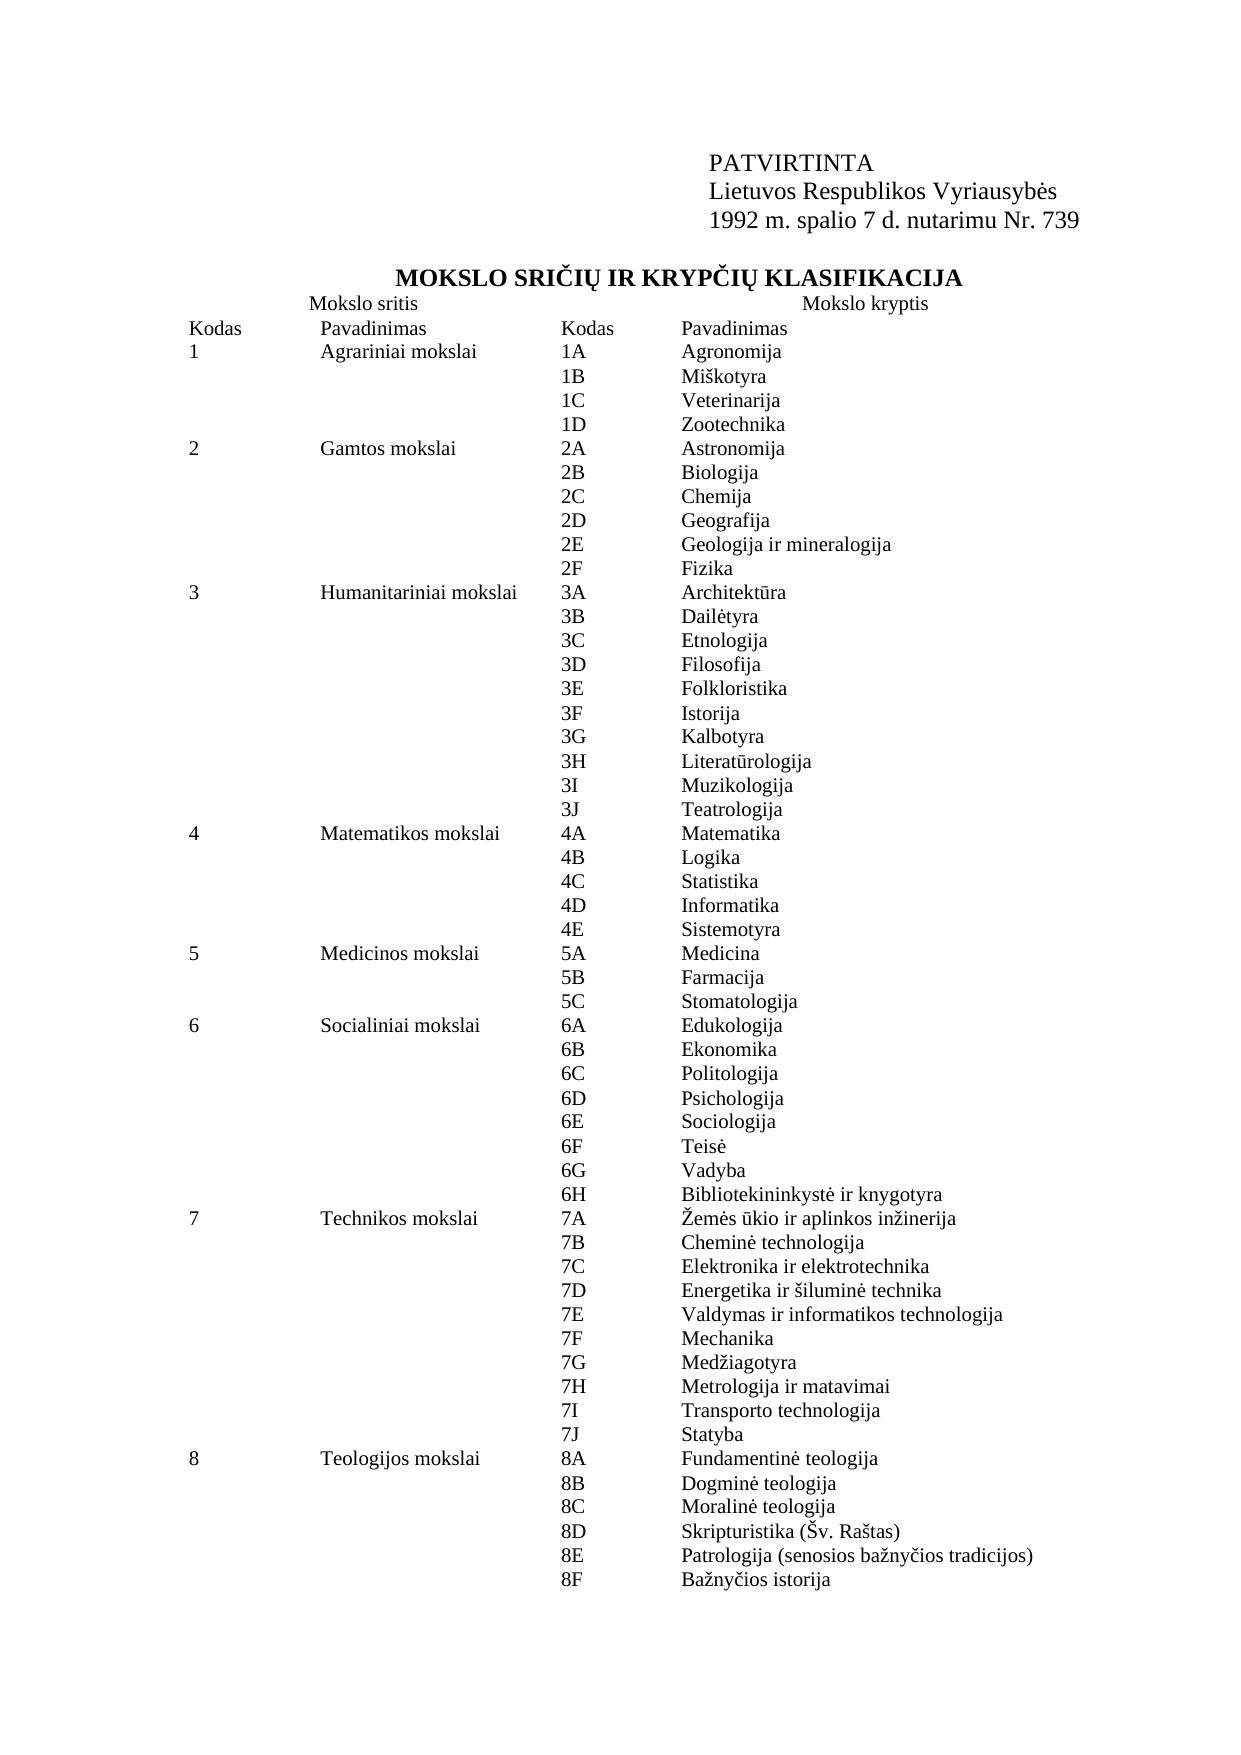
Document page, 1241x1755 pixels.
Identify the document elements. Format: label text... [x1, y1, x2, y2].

table_cell [177, 1326, 309, 1350]
table_cell [309, 1543, 549, 1567]
table_cell Fundamentinė teologija [670, 1446, 1181, 1470]
table_cell [309, 1326, 549, 1350]
table_cell [309, 508, 549, 532]
table_cell [309, 364, 549, 388]
table_cell Psichologija [670, 1085, 1181, 1109]
table_cell [309, 388, 549, 412]
table_cell [309, 1134, 549, 1158]
table_cell 4E [550, 917, 670, 941]
table_cell Agronomija [670, 340, 1181, 363]
table_cell [177, 1470, 309, 1494]
table_cell 3E [550, 676, 670, 700]
table_cell 8E [550, 1543, 670, 1567]
table_cell [309, 917, 549, 941]
table_cell Etnologija [670, 628, 1181, 652]
table_cell 1B [550, 364, 670, 388]
table_cell [177, 965, 309, 989]
table_cell [309, 749, 549, 773]
table_cell 3 [177, 580, 309, 604]
table_cell [309, 1254, 549, 1278]
table_cell [309, 1278, 549, 1302]
table_cell [309, 484, 549, 508]
table_cell [177, 412, 309, 436]
table_cell 4B [550, 845, 670, 869]
table_cell [177, 1302, 309, 1326]
table_cell 8F [550, 1567, 670, 1591]
table_cell Žemės ūkio ir aplinkos inžinerija [670, 1206, 1181, 1230]
table_cell Informatika [670, 893, 1181, 917]
table_cell 7I [550, 1398, 670, 1422]
table_cell Elektronika ir elektrotechnika [670, 1254, 1181, 1278]
table_cell 4D [550, 893, 670, 917]
table_cell [177, 1134, 309, 1158]
table_cell Muzikologija [670, 773, 1181, 797]
table_cell Statistika [670, 869, 1181, 893]
table_cell [177, 1567, 309, 1591]
table_cell Pavadinimas [309, 315, 549, 339]
table_cell [177, 652, 309, 676]
table_cell [177, 508, 309, 532]
table_cell 8A [550, 1446, 670, 1470]
table_cell 7H [550, 1374, 670, 1398]
table_cell Farmacija [670, 965, 1181, 989]
table_cell [309, 1519, 549, 1543]
table_cell Sistemotyra [670, 917, 1181, 941]
table_cell 6F [550, 1134, 670, 1158]
table_header Mokslo sritis [177, 291, 549, 315]
table_cell 3H [550, 749, 670, 773]
table_cell [309, 725, 549, 748]
table_cell [309, 797, 549, 821]
table_cell [309, 1374, 549, 1398]
table_cell Metrologija ir matavimai [670, 1374, 1181, 1398]
table_cell [177, 700, 309, 724]
table_cell [309, 1422, 549, 1446]
table_cell Dogminė teologija [670, 1470, 1181, 1494]
table_cell Statyba [670, 1422, 1181, 1446]
text PATVIRTINTA [177, 148, 1181, 176]
table_cell Folkloristika [670, 676, 1181, 700]
table_cell [309, 1302, 549, 1326]
table_cell 2E [550, 532, 670, 556]
table_cell Geografija [670, 508, 1181, 532]
table_cell Biologija [670, 460, 1181, 484]
table_cell Dailėtyra [670, 604, 1181, 628]
table_cell 5C [550, 989, 670, 1013]
table_cell 6A [550, 1013, 670, 1037]
table_cell [309, 1110, 549, 1133]
table_cell Politologija [670, 1061, 1181, 1085]
table_cell [177, 1519, 309, 1543]
table_cell Geologija ir mineralogija [670, 532, 1181, 556]
table_cell Teisė [670, 1134, 1181, 1158]
table_cell 1C [550, 388, 670, 412]
table_cell Fizika [670, 556, 1181, 580]
table_cell [309, 773, 549, 797]
table_cell 8B [550, 1470, 670, 1494]
table_cell 5 [177, 941, 309, 965]
table_cell 3C [550, 628, 670, 652]
table_cell 3D [550, 652, 670, 676]
table_cell Veterinarija [670, 388, 1181, 412]
table_cell [309, 1495, 549, 1518]
table_cell Socialiniai mokslai [309, 1013, 549, 1037]
table_cell [177, 1422, 309, 1446]
table_cell 3F [550, 700, 670, 724]
table_cell Bažnyčios istorija [670, 1567, 1181, 1591]
table_cell 6B [550, 1037, 670, 1061]
table_cell Logika [670, 845, 1181, 869]
table_cell [309, 556, 549, 580]
table_cell [309, 532, 549, 556]
table_cell Kalbotyra [670, 725, 1181, 748]
table_cell Humanitariniai mokslai [309, 580, 549, 604]
table_cell [177, 1085, 309, 1109]
table_cell [177, 989, 309, 1013]
table_cell 3B [550, 604, 670, 628]
table_cell [309, 965, 549, 989]
table_cell [309, 1350, 549, 1374]
table_cell 3J [550, 797, 670, 821]
table_cell [309, 604, 549, 628]
table_cell [177, 1254, 309, 1278]
table_cell [309, 652, 549, 676]
table_cell 7C [550, 1254, 670, 1278]
text Mokslo sričių ir krypčių klasifikacija [177, 263, 1181, 291]
table_cell 7E [550, 1302, 670, 1326]
table_cell [309, 1158, 549, 1182]
table_cell [177, 1037, 309, 1061]
table_cell [177, 917, 309, 941]
table_cell 4A [550, 821, 670, 845]
table_cell [177, 1230, 309, 1254]
table_cell [309, 989, 549, 1013]
table_cell Architektūra [670, 580, 1181, 604]
table_cell Medžiagotyra [670, 1350, 1181, 1374]
table_cell 6H [550, 1182, 670, 1206]
table_cell 7A [550, 1206, 670, 1230]
table_cell 1D [550, 412, 670, 436]
table_cell [177, 1495, 309, 1518]
table_cell 3I [550, 773, 670, 797]
table_cell [177, 773, 309, 797]
table_cell 2B [550, 460, 670, 484]
table_cell Edukologija [670, 1013, 1181, 1037]
table_cell 7 [177, 1206, 309, 1230]
table_cell Teatrologija [670, 797, 1181, 821]
table_cell 6 [177, 1013, 309, 1037]
text Lietuvos Respublikos Vyriausybės [177, 176, 1181, 205]
table_cell Mechanika [670, 1326, 1181, 1350]
table_cell 5B [550, 965, 670, 989]
table_cell 2C [550, 484, 670, 508]
table_cell Cheminė technologija [670, 1230, 1181, 1254]
table_cell [309, 1182, 549, 1206]
table_cell Teologijos mokslai [309, 1446, 549, 1470]
table_cell Pavadinimas [670, 315, 1181, 339]
table_cell Filosofija [670, 652, 1181, 676]
table_cell [309, 412, 549, 436]
table_cell [309, 1230, 549, 1254]
table_cell Astronomija [670, 436, 1181, 460]
table_cell [177, 484, 309, 508]
table_cell Literatūrologija [670, 749, 1181, 773]
table_cell [309, 869, 549, 893]
table_cell Bibliotekininkystė ir knygotyra [670, 1182, 1181, 1206]
table_cell [177, 1350, 309, 1374]
table_cell [177, 869, 309, 893]
table_cell Sociologija [670, 1110, 1181, 1133]
table_cell 7B [550, 1230, 670, 1254]
table_cell [309, 1470, 549, 1494]
table_cell 6D [550, 1085, 670, 1109]
table_cell 7F [550, 1326, 670, 1350]
table_cell 8 [177, 1446, 309, 1470]
table_cell [177, 1278, 309, 1302]
table_cell [177, 1061, 309, 1085]
table_cell [177, 628, 309, 652]
table_cell 8C [550, 1495, 670, 1518]
table_cell 6C [550, 1061, 670, 1085]
table_cell Matematika [670, 821, 1181, 845]
table_cell [309, 700, 549, 724]
table_cell 6G [550, 1158, 670, 1182]
table_cell [309, 1037, 549, 1061]
table_cell 4 [177, 821, 309, 845]
table_cell [177, 388, 309, 412]
table_cell Energetika ir šiluminė technika [670, 1278, 1181, 1302]
table_cell Medicinos mokslai [309, 941, 549, 965]
table_cell 4C [550, 869, 670, 893]
table_cell Zootechnika [670, 412, 1181, 436]
table_cell [177, 556, 309, 580]
table_cell [177, 676, 309, 700]
table_cell 5A [550, 941, 670, 965]
table_cell Vadyba [670, 1158, 1181, 1182]
table_cell Agrariniai mokslai [309, 340, 549, 363]
table_cell 7G [550, 1350, 670, 1374]
table_cell [309, 845, 549, 869]
table_cell 3A [550, 580, 670, 604]
table_cell 8D [550, 1519, 670, 1543]
text 1992 m. spalio 7 d. nutarimu Nr. 739 [177, 205, 1181, 234]
table_cell 7J [550, 1422, 670, 1446]
table_cell [177, 1398, 309, 1422]
table_cell [177, 845, 309, 869]
table_cell Transporto technologija [670, 1398, 1181, 1422]
table_cell 7D [550, 1278, 670, 1302]
table_cell [177, 364, 309, 388]
table_cell [309, 1567, 549, 1591]
table_cell [177, 797, 309, 821]
table_cell [309, 893, 549, 917]
table_cell [309, 1061, 549, 1085]
table_cell 1 [177, 340, 309, 363]
table_cell Ekonomika [670, 1037, 1181, 1061]
table_cell [309, 1398, 549, 1422]
table_cell 2A [550, 436, 670, 460]
table_cell [309, 1085, 549, 1109]
table_cell 2F [550, 556, 670, 580]
table_cell [309, 460, 549, 484]
table_cell Chemija [670, 484, 1181, 508]
table_cell 2 [177, 436, 309, 460]
table_cell [309, 676, 549, 700]
table_cell [177, 725, 309, 748]
table_cell Medicina [670, 941, 1181, 965]
table_cell 6E [550, 1110, 670, 1133]
table_cell Stomatologija [670, 989, 1181, 1013]
table_cell Skripturistika (Šv. Raštas) [670, 1519, 1181, 1543]
table_cell [177, 460, 309, 484]
table_cell Miškotyra [670, 364, 1181, 388]
table_cell Technikos mokslai [309, 1206, 549, 1230]
table_cell Kodas [177, 315, 309, 339]
table_cell [309, 628, 549, 652]
table_cell [177, 1182, 309, 1206]
table_cell [177, 1110, 309, 1133]
table_cell [177, 749, 309, 773]
table_cell [177, 532, 309, 556]
table_cell 2D [550, 508, 670, 532]
table_cell 1A [550, 340, 670, 363]
table_cell [177, 604, 309, 628]
table_cell Kodas [550, 315, 670, 339]
table_cell Istorija [670, 700, 1181, 724]
table_cell Patrologija (senosios bažnyčios tradicijos) [670, 1543, 1181, 1567]
table_cell [177, 1158, 309, 1182]
table_header Mokslo kryptis [550, 291, 1181, 315]
table_cell Gamtos mokslai [309, 436, 549, 460]
table_cell Valdymas ir informatikos technologija [670, 1302, 1181, 1326]
table_cell [177, 893, 309, 917]
table_cell [177, 1374, 309, 1398]
table_cell 3G [550, 725, 670, 748]
table_cell [177, 1543, 309, 1567]
table_cell Moralinė teologija [670, 1495, 1181, 1518]
table_cell Matematikos mokslai [309, 821, 549, 845]
